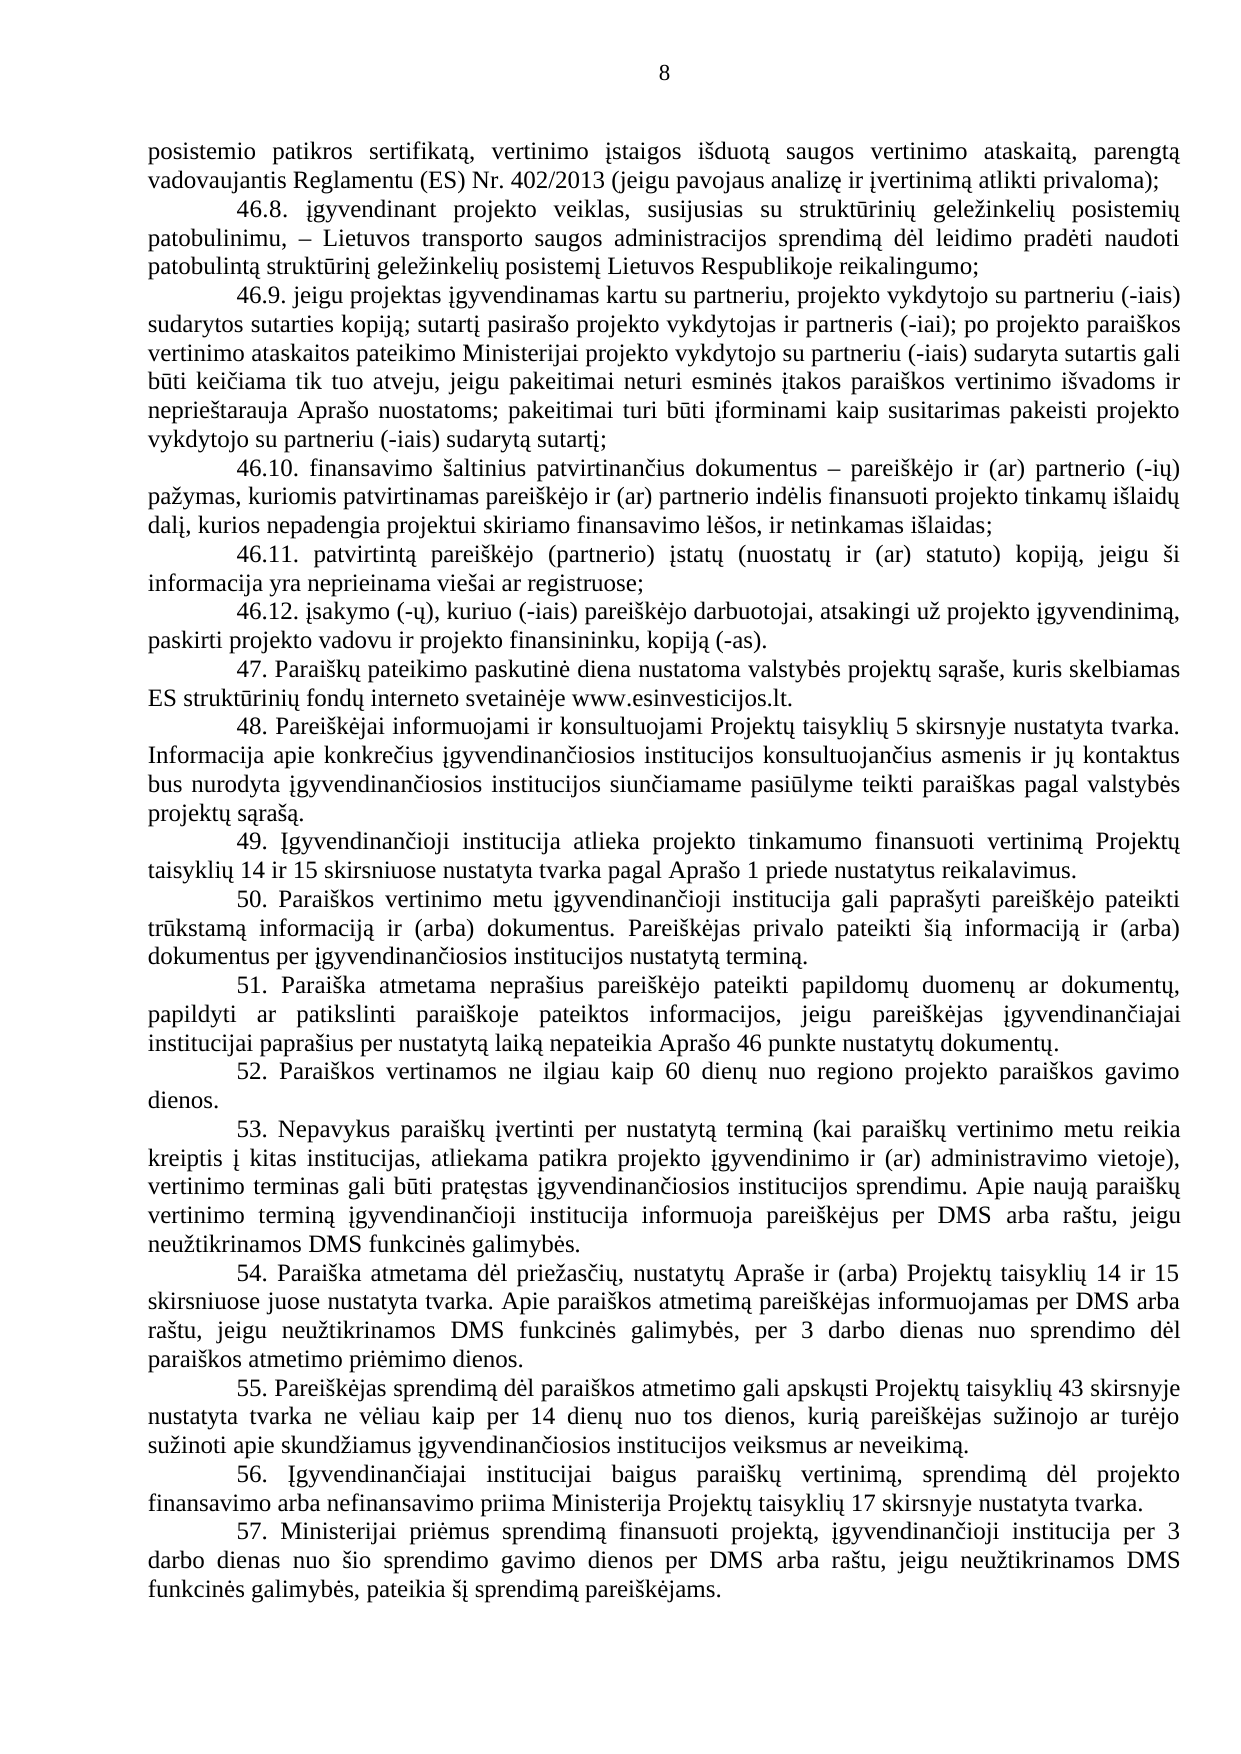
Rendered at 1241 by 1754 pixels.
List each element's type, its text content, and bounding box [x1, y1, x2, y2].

text 49. Įgyvendinančioji institucija atlieka projekto tinkamumo finansuoti vertinimą Projektų taisyklių 14 ir 15 skirsniuose nustatyta tvarka pagal Aprašo 1 priede nustatytus reikalavimus. [148, 826, 1181, 884]
text 46.8. įgyvendinant projekto veiklas, susijusias su struktūrinių geležinkelių posistemių patobulinimu, – Lietuvos transporto saugos administracijos sprendimą dėl leidimo pradėti naudoti patobulintą struktūrinį geležinkelių posistemį Lietuvos Respublikoje reikalingumo; [148, 194, 1181, 280]
text 55. Pareiškėjas sprendimą dėl paraiškos atmetimo gali apskųsti Projektų taisyklių 43 skirsnyje nustatyta tvarka ne vėliau kaip per 14 dienų nuo tos dienos, kurią pareiškėjas sužinojo ar turėjo sužinoti apie skundžiamus įgyvendinančiosios institucijos veiksmus ar neveikimą. [148, 1373, 1181, 1459]
text 53. Nepavykus paraiškų įvertinti per nustatytą terminą (kai paraiškų vertinimo metu reikia kreiptis į kitas institucijas, atliekama patikra projekto įgyvendinimo ir (ar) administravimo vietoje), vertinimo terminas gali būti pratęstas įgyvendinančiosios institucijos sprendimu. Apie naują paraiškų vertinimo terminą įgyvendinančioji institucija informuoja pareiškėjus per DMS arba raštu, jeigu neužtikrinamos DMS funkcinės galimybės. [148, 1114, 1181, 1258]
text 52. Paraiškos vertinamos ne ilgiau kaip 60 dienų nuo regiono projekto paraiškos gavimo dienos. [148, 1056, 1181, 1114]
text 51. Paraiška atmetama neprašius pareiškėjo pateikti papildomų duomenų ar dokumentų, papildyti ar patikslinti paraiškoje pateiktos informacijos, jeigu pareiškėjas įgyvendinančiajai institucijai paprašius per nustatytą laiką nepateikia Aprašo 46 punkte nustatytų dokumentų. [148, 970, 1181, 1056]
text 56. Įgyvendinančiajai institucijai baigus paraiškų vertinimą, sprendimą dėl projekto finansavimo arba nefinansavimo priima Ministerija Projektų taisyklių 17 skirsnyje nustatyta tvarka. [148, 1459, 1181, 1516]
text 57. Ministerijai priėmus sprendimą finansuoti projektą, įgyvendinančioji institucija per 3 darbo dienas nuo šio sprendimo gavimo dienos per DMS arba raštu, jeigu neužtikrinamos DMS funkcinės galimybės, pateikia šį sprendimą pareiškėjams. [148, 1516, 1181, 1603]
text 47. Paraiškų pateikimo paskutinė diena nustatoma valstybės projektų sąraše, kuris skelbiamas ES struktūrinių fondų interneto svetainėje www.esinvesticijos.lt. [148, 654, 1181, 711]
text 48. Pareiškėjai informuojami ir konsultuojami Projektų taisyklių 5 skirsnyje nustatyta tvarka. Informacija apie konkrečius įgyvendinančiosios institucijos konsultuojančius asmenis ir jų kontaktus bus nurodyta įgyvendinančiosios institucijos siunčiamame pasiūlyme teikti paraiškas pagal valstybės projektų sąrašą. [148, 711, 1181, 826]
text 46.12. įsakymo (-ų), kuriuo (-iais) pareiškėjo darbuotojai, atsakingi už projekto įgyvendinimą, paskirti projekto vadovu ir projekto finansininku, kopiją (-as). [148, 596, 1181, 654]
text 54. Paraiška atmetama dėl priežasčių, nustatytų Apraše ir (arba) Projektų taisyklių 14 ir 15 skirsniuose juose nustatyta tvarka. Apie paraiškos atmetimą pareiškėjas informuojamas per DMS arba raštu, jeigu neužtikrinamos DMS funkcinės galimybės, per 3 darbo dienas nuo sprendimo dėl paraiškos atmetimo priėmimo dienos. [148, 1258, 1181, 1373]
text 46.11. patvirtintą pareiškėjo (partnerio) įstatų (nuostatų ir (ar) statuto) kopiją, jeigu ši informacija yra neprieinama viešai ar registruose; [148, 539, 1181, 596]
text posistemio patikros sertifikatą, vertinimo įstaigos išduotą saugos vertinimo ataskaitą, parengtą vadovaujantis Reglamentu (ES) Nr. 402/2013 (jeigu pavojaus analizę ir įvertinimą atlikti privaloma); [148, 136, 1181, 194]
text 46.10. finansavimo šaltinius patvirtinančius dokumentus – pareiškėjo ir (ar) partnerio (-ių) pažymas, kuriomis patvirtinamas pareiškėjo ir (ar) partnerio indėlis finansuoti projekto tinkamų išlaidų dalį, kurios nepadengia projektui skiriamo finansavimo lėšos, ir netinkamas išlaidas; [148, 453, 1181, 539]
text 50. Paraiškos vertinimo metu įgyvendinančioji institucija gali paprašyti pareiškėjo pateikti trūkstamą informaciją ir (arba) dokumentus. Pareiškėjas privalo pateikti šią informaciją ir (arba) dokumentus per įgyvendinančiosios institucijos nustatytą terminą. [148, 884, 1181, 970]
text 46.9. jeigu projektas įgyvendinamas kartu su partneriu, projekto vykdytojo su partneriu (-iais) sudarytos sutarties kopiją; sutartį pasirašo projekto vykdytojas ir partneris (-iai); po projekto paraiškos vertinimo ataskaitos pateikimo Ministerijai projekto vykdytojo su partneriu (-iais) sudaryta sutartis gali būti keičiama tik tuo atveju, jeigu pakeitimai neturi esminės įtakos paraiškos vertinimo išvadoms ir neprieštarauja Aprašo nuostatoms; pakeitimai turi būti įforminami kaip susitarimas pakeisti projekto vykdytojo su partneriu (-iais) sudarytą sutartį; [148, 280, 1181, 453]
